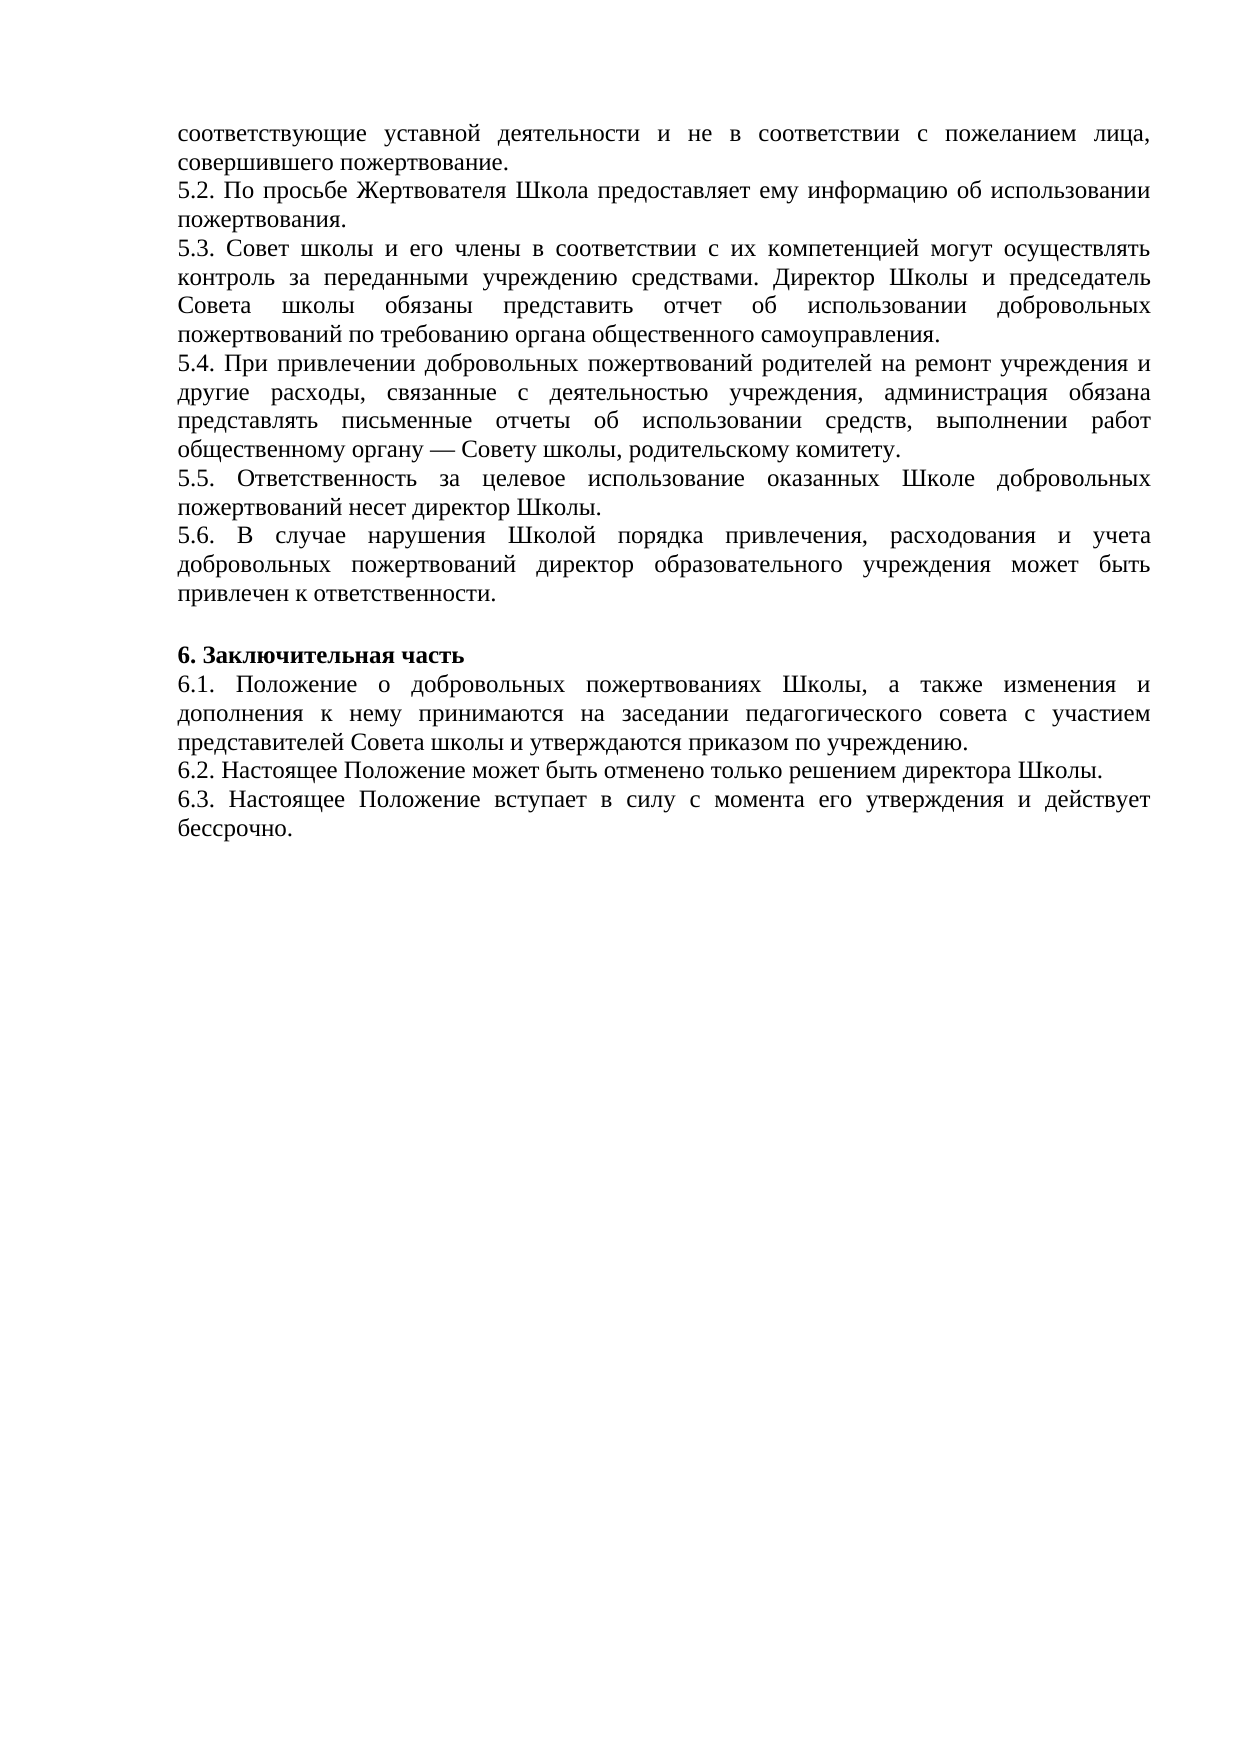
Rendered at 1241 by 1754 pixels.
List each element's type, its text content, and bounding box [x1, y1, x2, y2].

text 6.2. Настоящее Положение может быть отменено только решением директора Школы. [177, 755, 1152, 784]
text соответствующие уставной деятельности и не в соответствии с пожеланием лица, совершившего пожертвование. [177, 118, 1152, 176]
text 5.4. При привлечении добровольных пожертвований родителей на ремонт учреждения и другие расходы, связанные с деятельностью учреждения, администрация обязана представлять письменные отчеты об использовании средств, выполнении работ общественному органу — Совету школы, родительскому комитету. [177, 348, 1152, 463]
text 5.6. В случае нарушения Школой порядка привлечения, расходования и учета добровольных пожертвований директор образовательного учреждения может быть привлечен к ответственности. [177, 521, 1152, 607]
text 5.5. Ответственность за целевое использование оказанных Школе добровольных пожертвований несет директор Школы. [177, 463, 1152, 521]
text 5.3. Совет школы и его члены в соответствии с их компетенцией могут осуществлять контроль за переданными учреждению средствами. Директор Школы и председатель Совета школы обязаны представить отчет об использовании добровольных пожертвований по требованию органа общественного самоуправления. [177, 233, 1152, 348]
text 6.3. Настоящее Положение вступает в силу с момента его утверждения и действует бессрочно. [177, 784, 1152, 842]
text 5.2. По просьбе Жертвователя Школа предоставляет ему информацию об использовании пожертвования. [177, 176, 1152, 233]
text 6.1. Положение о добровольных пожертвованиях Школы, а также изменения и дополнения к нему принимаются на заседании педагогического совета с участием представителей Совета школы и утверждаются приказом по учреждению. [177, 669, 1152, 755]
text 6. Заключительная часть [177, 640, 1152, 669]
